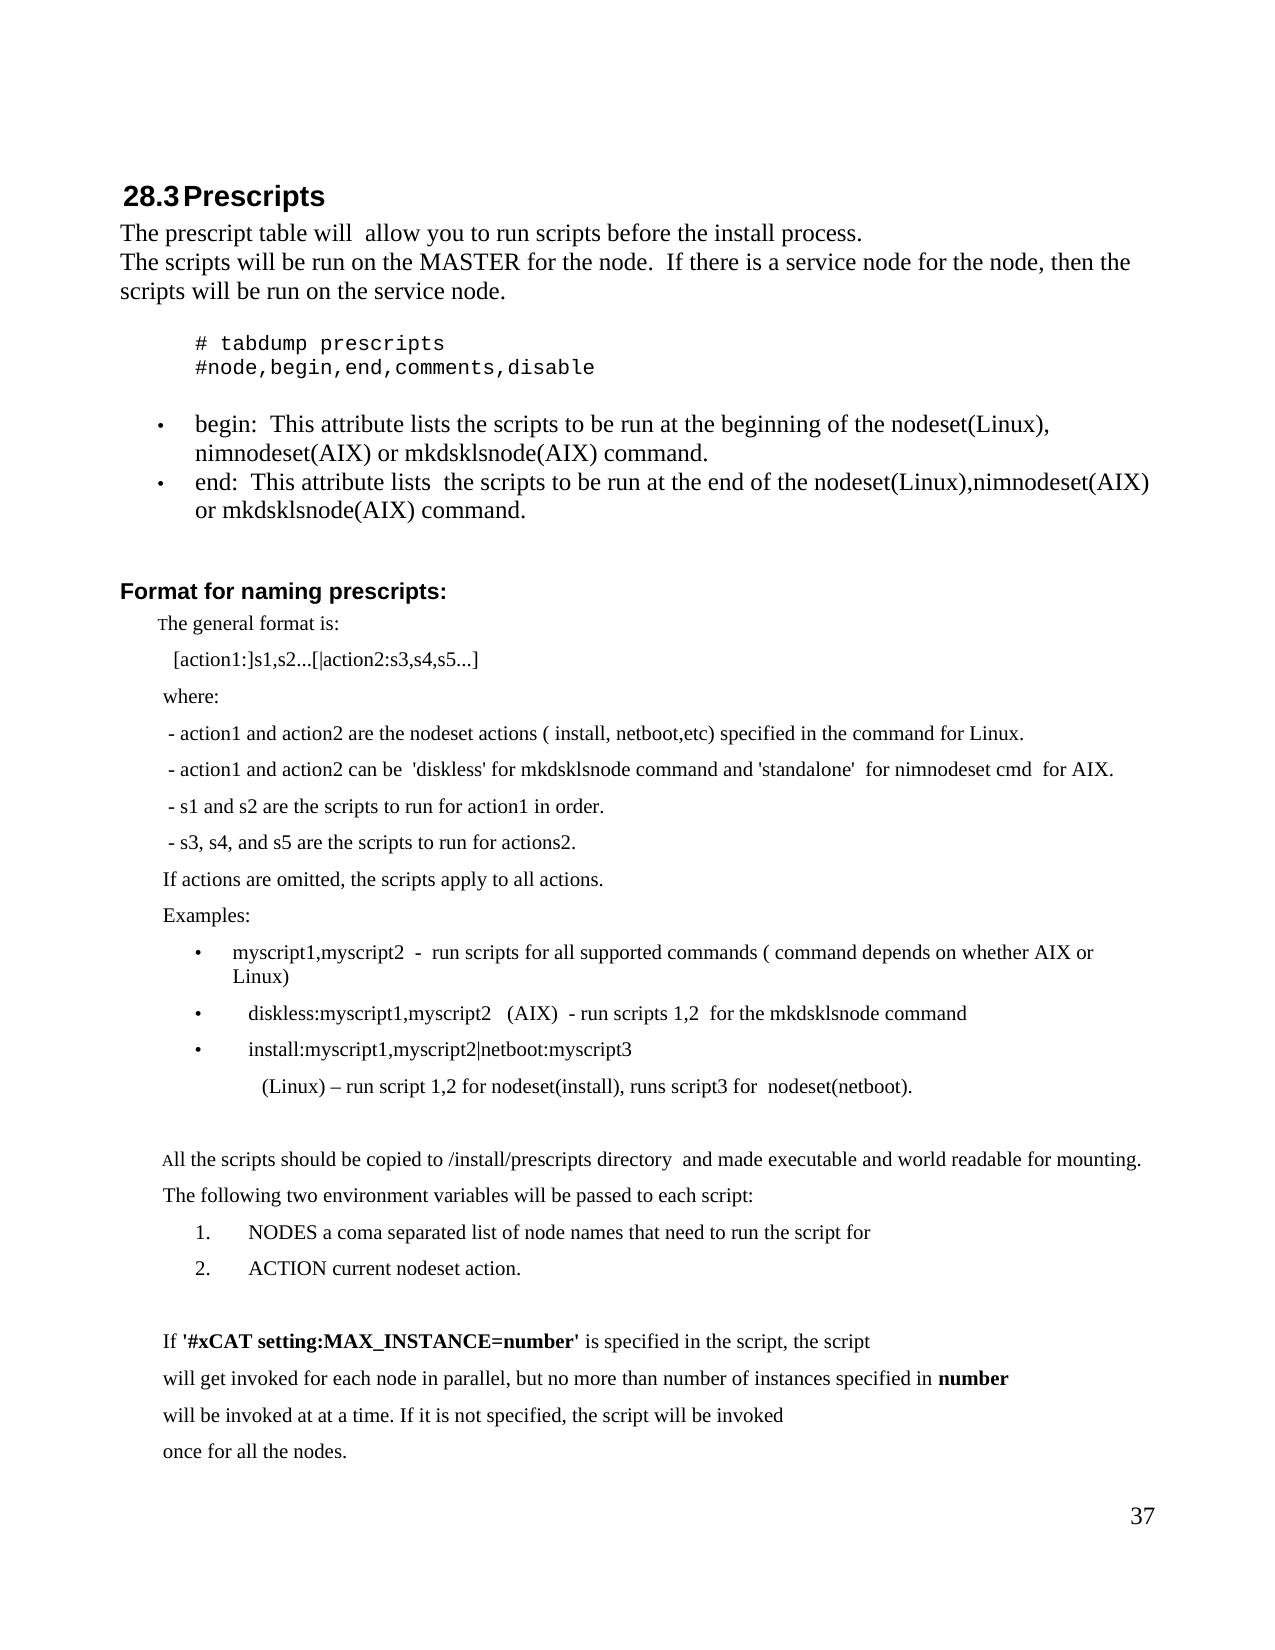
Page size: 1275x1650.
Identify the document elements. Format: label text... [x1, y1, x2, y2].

list install:myscript1,myscript2|netboot:myscript3 [195, 1037, 1155, 1061]
text All the scripts should be copied to /install/prescripts directory and made executable and world readable for mounting. [157, 1147, 1155, 1171]
text will get invoked for each node in parallel, but no more than number of instances specified in number [157, 1366, 1155, 1390]
subtitle Format for naming prescripts: [120, 578, 1155, 604]
text # tabdump prescripts [195, 333, 1155, 357]
text (Linux) – run script 1,2 for nodeset(install), runs script3 for nodeset(netboot). [157, 1073, 1155, 1098]
list NODES a coma separated list of node names that need to run the script for [195, 1220, 1155, 1244]
text The scripts will be run on the MASTER for the node. If there is a service node for the node, then the scripts will be run on the service node. [120, 247, 1155, 304]
text - action1 and action2 are the nodeset actions ( install, netboot,etc) specified in the command for Linux. [157, 720, 1155, 744]
text #node,begin,end,comments,disable [195, 357, 1155, 381]
list ACTION current nodeset action. [195, 1256, 1155, 1280]
text The prescript table will allow you to run scripts before the install process. [120, 218, 1155, 247]
text - s3, s4, and s5 are the scripts to run for actions2. [157, 830, 1155, 854]
text where: [157, 684, 1155, 708]
list diskless:myscript1,myscript2 (AIX) - run scripts 1,2 for the mkdsklsnode command [195, 1000, 1155, 1024]
text If actions are omitted, the scripts apply to all actions. [157, 867, 1155, 891]
list end: This attribute lists the scripts to be run at the end of the nodeset(Linux),nimnodeset(AIX) or mkdsklsnode(AIX) command. [157, 467, 1155, 524]
subtitle Prescripts [123, 178, 1155, 212]
text once for all the nodes. [157, 1439, 1155, 1463]
list myscript1,myscript2 - run scripts for all supported commands ( command depends on whether AIX or Linux) [195, 940, 1155, 988]
text The following two environment variables will be passed to each script: [157, 1183, 1155, 1207]
text - s1 and s2 are the scripts to run for action1 in order. [157, 793, 1155, 818]
text If '#xCAT setting:MAX_INSTANCE=number' is specified in the script, the script [157, 1329, 1155, 1353]
text will be invoked at at a time. If it is not specified, the script will be invoked [157, 1403, 1155, 1427]
text [action1:]s1,s2...[|action2:s3,s4,s5...] [157, 647, 1155, 671]
text The general format is: [157, 611, 1155, 635]
text - action1 and action2 can be 'diskless' for mkdsklsnode command and 'standalone' for nimnodeset cmd for AIX. [157, 757, 1155, 781]
text Examples: [157, 903, 1155, 927]
list begin: This attribute lists the scripts to be run at the beginning of the nodeset(Linux), nimnodeset(AIX) or mkdsklsnode(AIX) command. [157, 409, 1155, 467]
